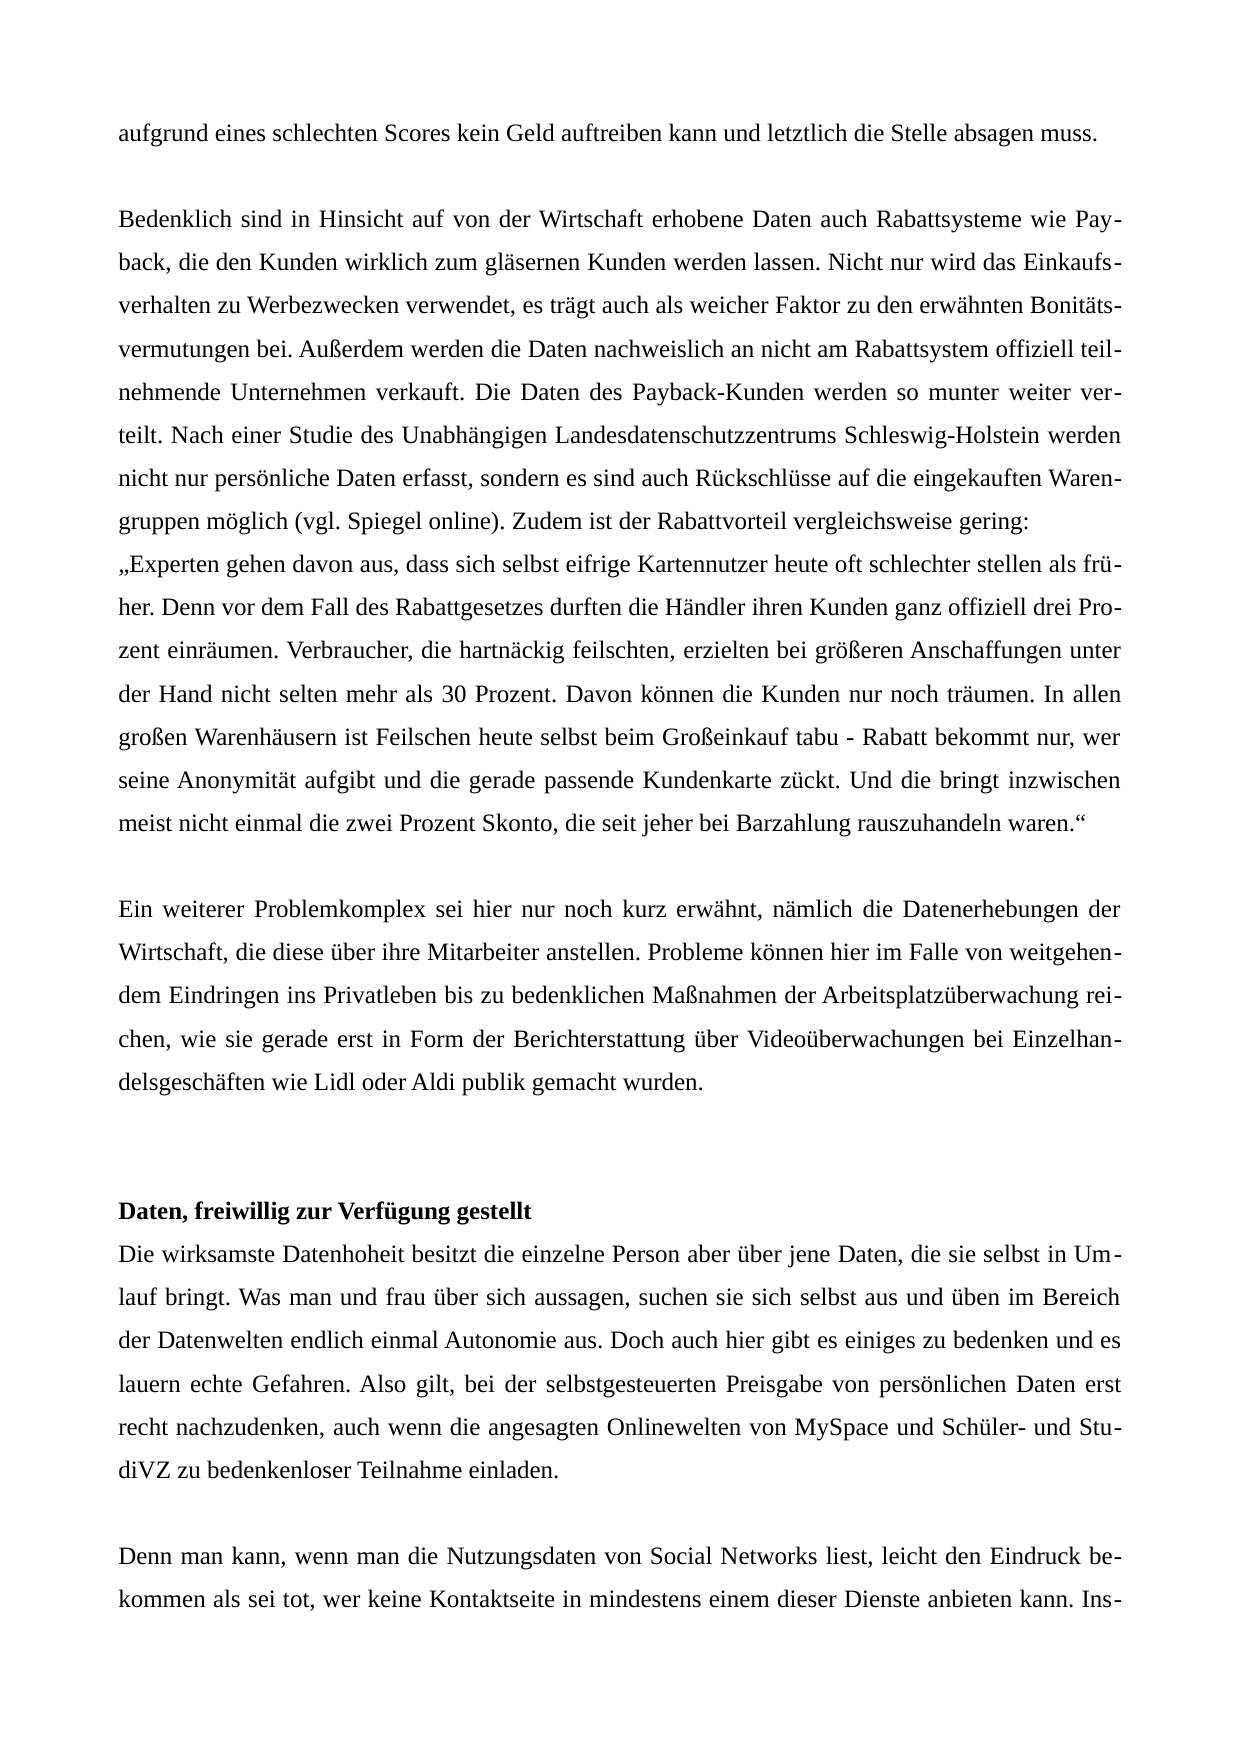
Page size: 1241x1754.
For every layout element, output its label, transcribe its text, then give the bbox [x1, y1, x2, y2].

text Daten, freiwillig zur Verfügung gestellt [118, 1196, 1122, 1225]
text „Experten gehen davon aus, dass sich selbst eifrige Kartennutzer heute oft schlechter stellen als frü­her. Denn vor dem Fall des Rabattgesetzes durften die Händler ihren Kunden ganz offiziell drei Pro­zent einräumen. Verbraucher, die hartnäckig feilschten, erzielten bei größeren Anschaffungen unter der Hand nicht selten mehr als 30 Prozent. Davon können die Kunden nur noch träumen. In allen großen Warenhäusern ist Feilschen heute selbst beim Großeinkauf tabu - Rabatt bekommt nur, wer seine Anonymität aufgibt und die gerade passende Kundenkarte zückt. Und die bringt inzwischen meist nicht einmal die zwei Prozent Skonto, die seit jeher bei Barzahlung rauszuhandeln waren.“ [118, 549, 1122, 837]
text Ein weiterer Problemkomplex sei hier nur noch kurz erwähnt, nämlich die Datenerhebungen der Wirtschaft, die diese über ihre Mitarbeiter anstellen. Probleme können hier im Falle von weitgehen­dem Eindringen ins Privatleben bis zu bedenklichen Maßnahmen der Arbeitsplatzüberwachung rei­chen, wie sie gerade erst in Form der Berichterstattung über Videoüberwachungen bei Einzelhan­delsgeschäften wie Lidl oder Aldi publik gemacht wurden. [118, 894, 1122, 1096]
text Denn man kann, wenn man die Nutzungsdaten von Social Networks liest, leicht den Eindruck be­kommen als sei tot, wer keine Kontaktseite in mindestens einem dieser Dienste anbieten kann. Ins­ [118, 1541, 1122, 1613]
text Die wirksamste Datenhoheit besitzt die einzelne Person aber über jene Daten, die sie selbst in Um­lauf bringt. Was man und frau über sich aussagen, suchen sie sich selbst aus und üben im Bereich der Datenwelten endlich einmal Autonomie aus. Doch auch hier gibt es einiges zu bedenken und es lauern echte Gefahren. Also gilt, bei der selbstgesteuerten Preisgabe von persönlichen Daten erst recht nachzudenken, auch wenn die angesagten Onlinewelten von MySpace und Schüler- und Stu­diVZ zu bedenkenloser Teilnahme einladen. [118, 1239, 1122, 1484]
text aufgrund eines schlechten Scores kein Geld auftreiben kann und letztlich die Stelle absagen muss. [118, 118, 1122, 147]
text Bedenklich sind in Hinsicht auf von der Wirtschaft erhobene Daten auch Rabattsysteme wie Pay­back, die den Kunden wirklich zum gläsernen Kunden werden lassen. Nicht nur wird das Einkaufs­verhalten zu Werbezwecken verwendet, es trägt auch als weicher Faktor zu den erwähnten Bonitäts­vermutungen bei. Außerdem werden die Daten nachweislich an nicht am Rabattsystem offiziell teil­nehmende Unternehmen verkauft. Die Daten des Payback-Kunden werden so munter weiter ver­teilt. Nach einer Studie des Unabhängigen Landesdatenschutzzentrums Schleswig-Holstein werden nicht nur persönliche Daten erfasst, sondern es sind auch Rückschlüsse auf die eingekauften Waren­gruppen möglich (vgl. Spiegel online). Zudem ist der Rabattvorteil vergleichsweise gering: [118, 204, 1122, 535]
